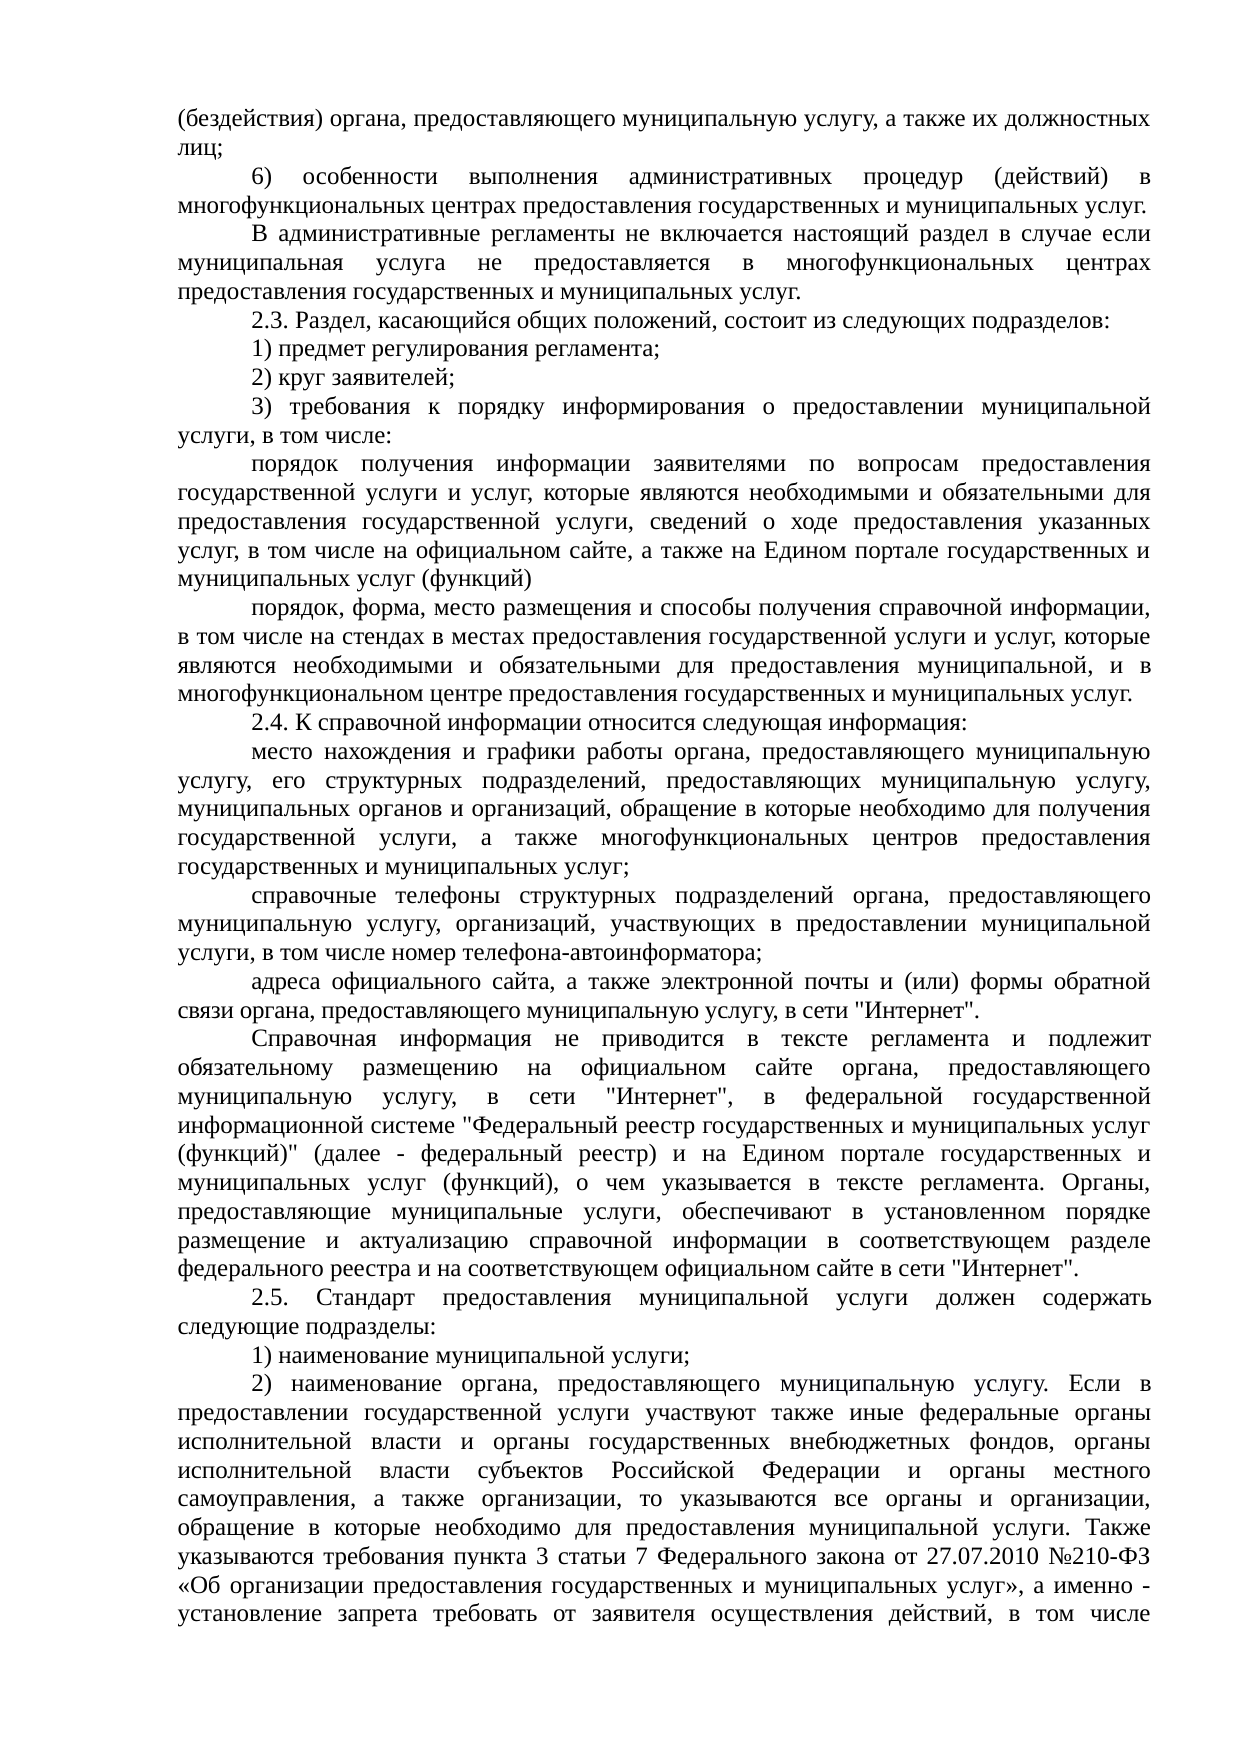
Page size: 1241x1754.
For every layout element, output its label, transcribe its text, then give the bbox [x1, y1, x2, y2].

text Справочная информация не приводится в тексте регламента и подлежит обязательному размещению на официальном сайте органа, предоставляющего муниципальную услугу, в сети "Интернет", в федеральной государственной информационной системе "Федеральный реестр государственных и муниципальных услуг (функций)" (далее - федеральный реестр) и на Едином портале государственных и муниципальных услуг (функций), о чем указывается в тексте регламента. Органы, предоставляющие муниципальные услуги, обеспечивают в установленном порядке размещение и актуализацию справочной информации в соответствующем разделе федерального реестра и на соответствующем официальном сайте в сети "Интернет". [177, 1023, 1152, 1282]
text справочные телефоны структурных подразделений органа, предоставляющего муниципальную услугу, организаций, участвующих в предоставлении муниципальной услуги, в том числе номер телефона-автоинформатора; [177, 880, 1152, 966]
text место нахождения и графики работы органа, предоставляющего муниципальную услугу, его структурных подразделений, предоставляющих муниципальную услугу, муниципальных органов и организаций, обращение в которые необходимо для получения государственной услуги, а также многофункциональных центров предоставления государственных и муниципальных услуг; [177, 736, 1152, 880]
text 2.4. К справочной информации относится следующая информация: [177, 707, 1152, 736]
text В административные регламенты не включается настоящий раздел в случае если муниципальная услуга не предоставляется в многофункциональных центрах предоставления государственных и муниципальных услуг. [177, 218, 1152, 305]
text 1) предмет регулирования регламента; [177, 333, 1152, 362]
text 6) особенности выполнения административных процедур (действий) в многофункциональных центрах предоставления государственных и муниципальных услуг. [177, 161, 1152, 218]
text (бездействия) органа, предоставляющего муниципальную услугу, а также их должностных лиц; [177, 103, 1152, 161]
text 2.3. Раздел, касающийся общих положений, состоит из следующих подразделов: [177, 305, 1152, 333]
text 2) наименование органа, предоставляющего муниципальную услугу. Если в предоставлении государственной услуги участвуют также иные федеральные органы исполнительной власти и органы государственных внебюджетных фондов, органы исполнительной власти субъектов Российской Федерации и органы местного самоуправления, а также организации, то указываются все органы и организации, обращение в которые необходимо для предоставления муниципальной услуги. Также указываются требования пункта 3 статьи 7 Федерального закона от 27.07.2010 №210-ФЗ «Об организации предоставления государственных и муниципальных услуг», а именно - установление запрета требовать от заявителя осуществления действий, в том числе [177, 1368, 1152, 1627]
text порядок получения информации заявителями по вопросам предоставления государственной услуги и услуг, которые являются необходимыми и обязательными для предоставления государственной услуги, сведений о ходе предоставления указанных услуг, в том числе на официальном сайте, а также на Едином портале государственных и муниципальных услуг (функций) [177, 448, 1152, 592]
text 2.5. Стандарт предоставления муниципальной услуги должен содержать следующие подразделы: [177, 1282, 1152, 1340]
text порядок, форма, место размещения и способы получения справочной информации, в том числе на стендах в местах предоставления государственной услуги и услуг, которые являются необходимыми и обязательными для предоставления муниципальной, и в многофункциональном центре предоставления государственных и муниципальных услуг. [177, 592, 1152, 707]
text 2) круг заявителей; [177, 362, 1152, 391]
text адреса официального сайта, а также электронной почты и (или) формы обратной связи органа, предоставляющего муниципальную услугу, в сети "Интернет". [177, 966, 1152, 1023]
text 3) требования к порядку информирования о предоставлении муниципальной услуги, в том числе: [177, 391, 1152, 448]
text 1) наименование муниципальной услуги; [177, 1340, 1152, 1368]
